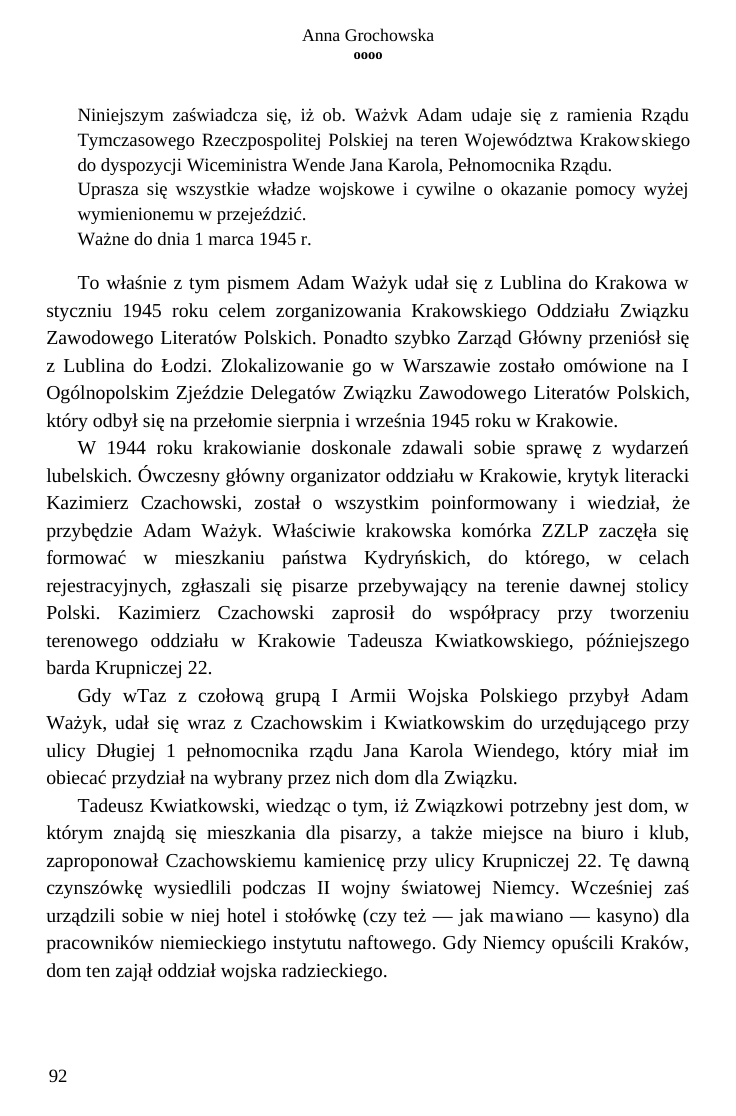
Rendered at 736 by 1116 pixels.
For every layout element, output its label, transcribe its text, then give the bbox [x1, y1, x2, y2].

text 92 [48, 1065, 73, 1087]
text Anna Grochowska [46, 25, 690, 45]
text Niniejszym zaświadcza się, iż ob. Ważvk Adam udaje się z ramienia Rządu Tymczasowego Rzeczpospolitej Polskiej na teren Województwa Krakow­skiego do dyspozycji Wiceministra Wende Jana Karola, Pełnomocnika Rządu. [77, 104, 690, 175]
text Ważne do dnia 1 marca 1945 r. [77, 228, 690, 249]
text Tadeusz Kwiatkowski, wiedząc o tym, iż Związkowi potrzebny jest dom, w którym znajdą się mieszkania dla pisarzy, a także miejsce na biuro i klub, zaproponował Czachowskiemu kamienicę przy ulicy Krupniczej 22. Tę dawną czynszówkę wysiedlili podczas II wojny światowej Niemcy. Wcześniej zaś urządzili sobie w niej hotel i stołówkę (czy też — jak ma­wiano — kasyno) dla pracowników niemieckiego instytutu naftowego. Gdy Niemcy opuścili Kraków, dom ten zajął oddział wojska radzieckiego. [46, 794, 690, 982]
text Uprasza się wszystkie władze wojskowe i cywilne o okazanie pomocy wyżej wymienionemu w przejeździć. [77, 178, 690, 224]
text oooo [46, 45, 690, 62]
text Gdy wTaz z czołową grupą I Armii Wojska Polskiego przybył Adam Ważyk, udał się wraz z Czachowskim i Kwiatkowskim do urzędującego przy ulicy Długiej 1 pełnomocnika rządu Jana Karola Wiendego, który miał im obiecać przydział na wybrany przez nich dom dla Związku. [46, 684, 690, 789]
text To właśnie z tym pismem Adam Ważyk udał się z Lublina do Krakowa w styczniu 1945 roku celem zorganizowania Krakowskiego Oddziału Związku Zawodowego Literatów Polskich. Ponadto szybko Zarząd Główny przeniósł się z Lublina do Łodzi. Zlokalizowanie go w Warszawie zostało omówione na I Ogólnopolskim Zjeździe Delegatów Związku Zawodowe­go Literatów Polskich, który odbył się na przełomie sierpnia i września 1945 roku w Krakowie. [46, 271, 690, 432]
text W 1944 roku krakowianie doskonale zdawali sobie sprawę z wydarzeń lubelskich. Ówczesny główny organizator oddziału w Krakowie, krytyk literacki Kazimierz Czachowski, został o wszystkim poinformowany i wie­dział, że przybędzie Adam Ważyk. Właściwie krakowska komórka ZZLP zaczęła się formować w mieszkaniu państwa Kydryńskich, do którego, w celach rejestracyjnych, zgłaszali się pisarze przebywający na terenie dawnej stolicy Polski. Kazimierz Czachowski zaprosił do współpracy przy tworzeniu terenowego oddziału w Krakowie Tadeusza Kwiatkowskiego, późniejszego barda Krupniczej 22. [46, 436, 690, 679]
